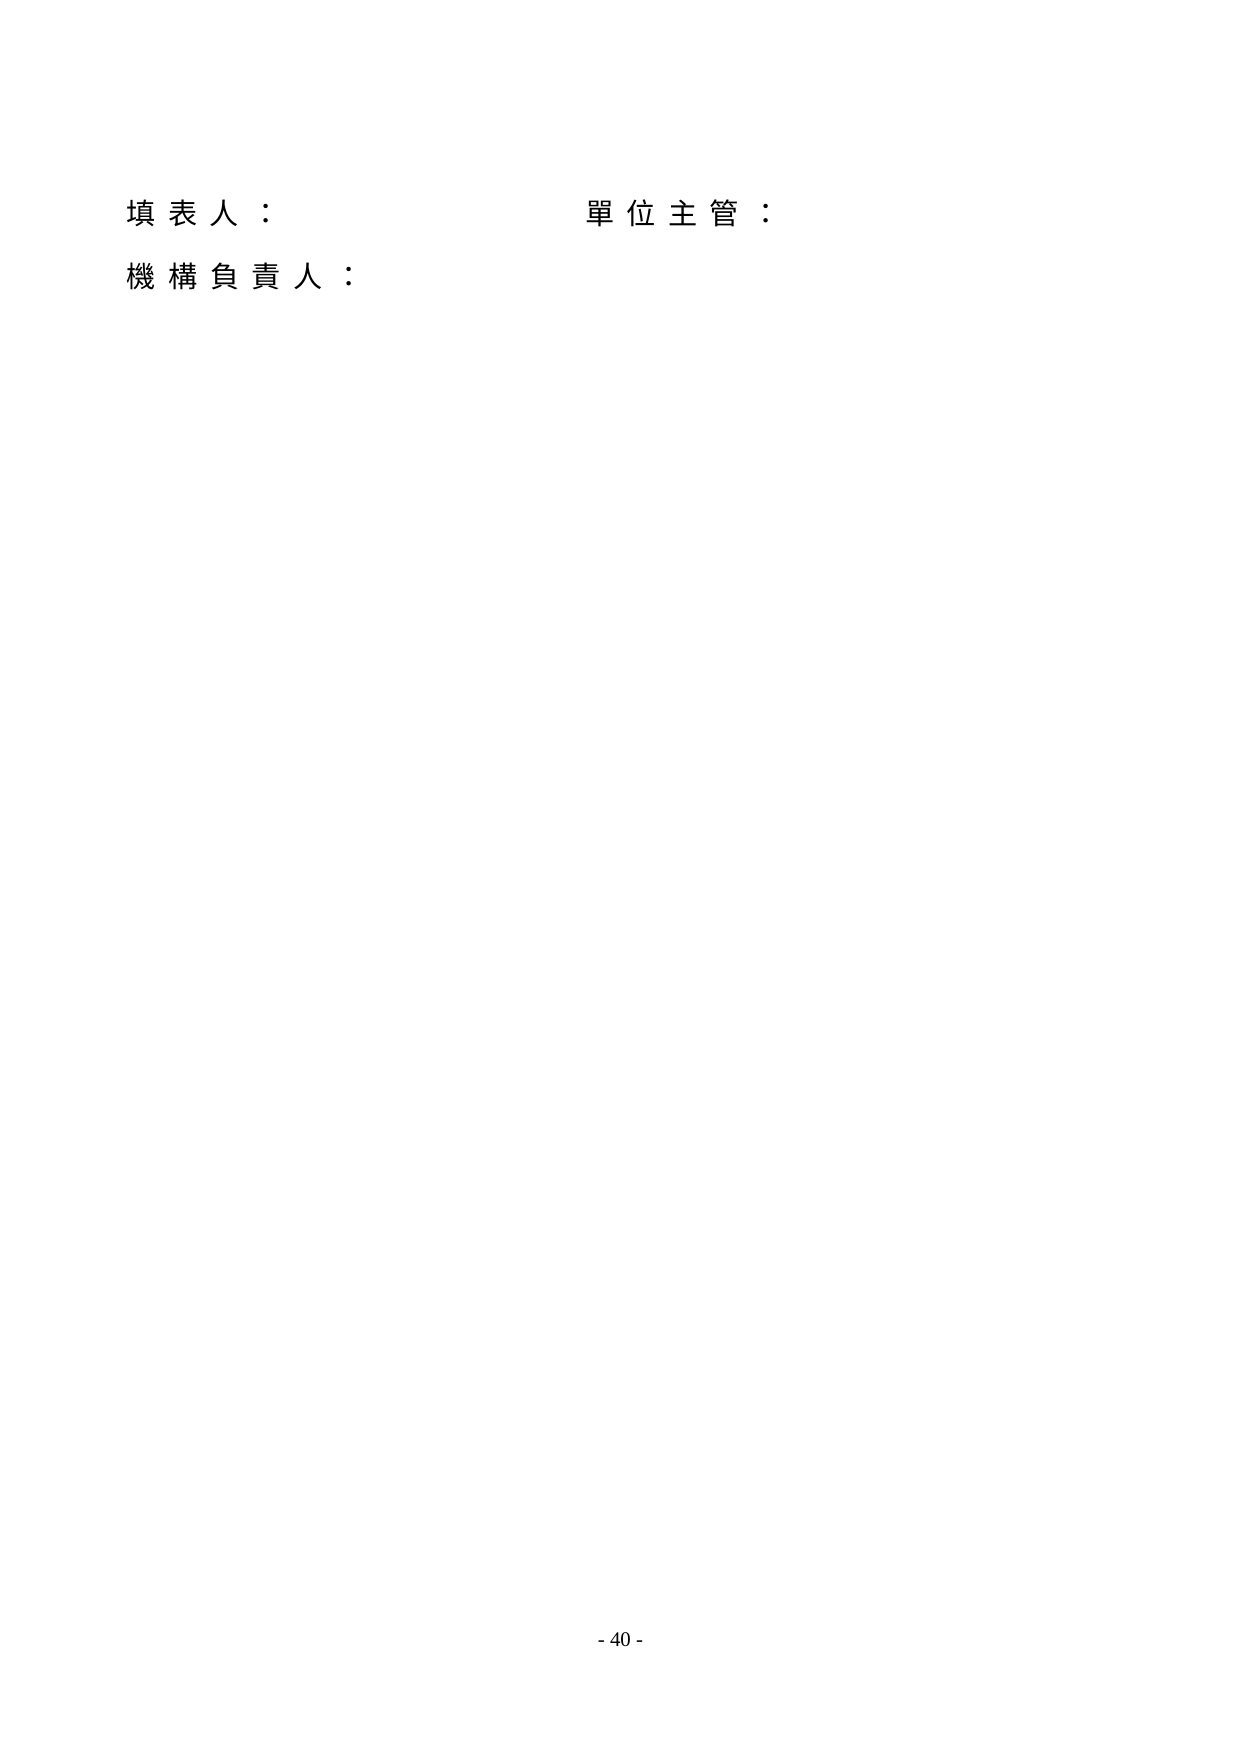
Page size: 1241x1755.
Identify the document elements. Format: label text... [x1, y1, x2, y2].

text 填表人： 單位主管： 機構負責人： [120, 170, 1120, 295]
